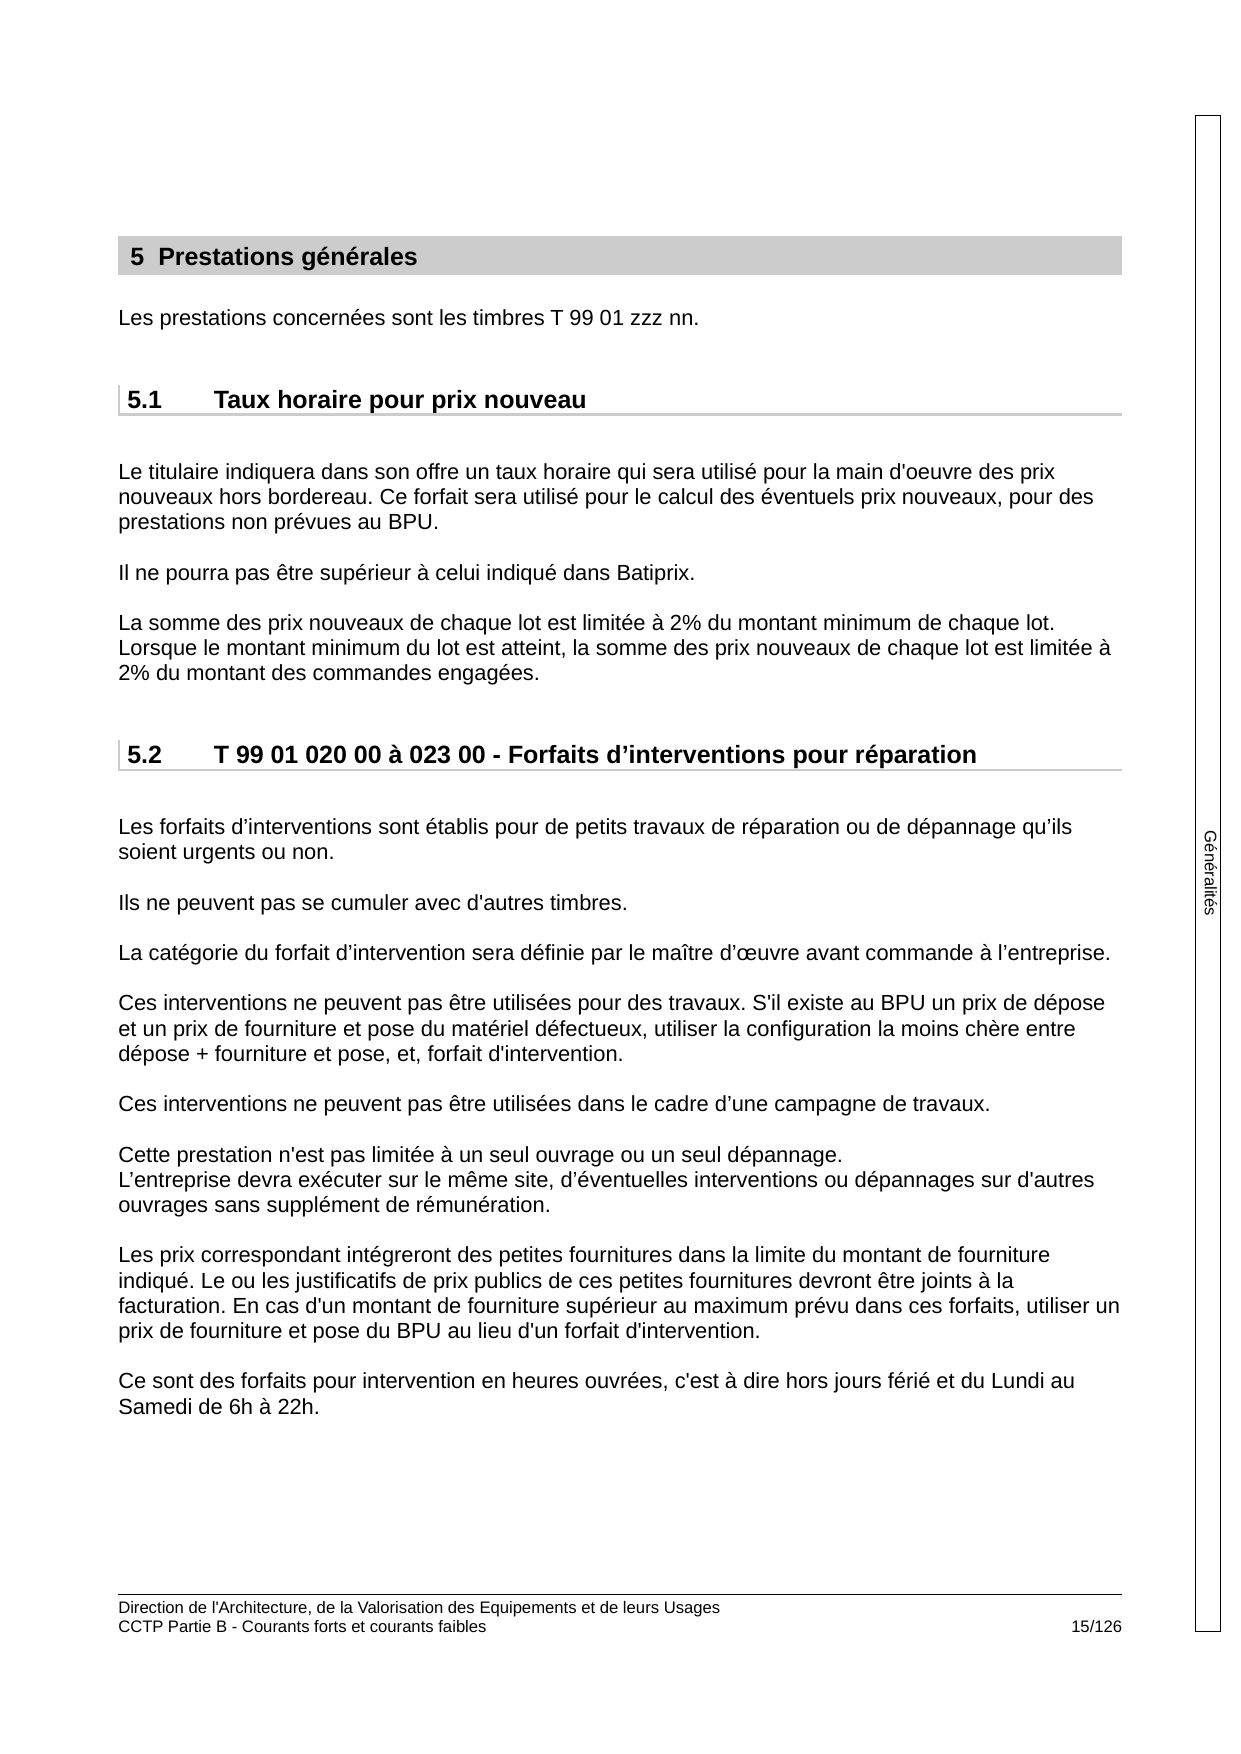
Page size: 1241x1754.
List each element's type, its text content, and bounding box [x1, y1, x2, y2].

text Cette prestation n'est pas limitée à un seul ouvrage ou un seul dépannage. [118, 1142, 1122, 1167]
text Les prix correspondant intégreront des petites fournitures dans la limite du montant de fourniture indiqué. Le ou les justificatifs de prix publics de ces petites fournitures devront être joints à la facturation. En cas d'un montant de fourniture supérieur au maximum prévu dans ces forfaits, utiliser un prix de fourniture et pose du BPU au lieu d'un forfait d'intervention. [118, 1242, 1122, 1343]
text Les prestations concernées sont les timbres T 99 01 zzz nn. [118, 305, 1122, 330]
text La somme des prix nouveaux de chaque lot est limitée à 2% du montant minimum de chaque lot. Lorsque le montant minimum du lot est atteint, la somme des prix nouveaux de chaque lot est limitée à 2% du montant des commandes engagées. [118, 610, 1122, 685]
subtitle Taux horaire pour prix nouveau [120, 385, 1122, 413]
text Ces interventions ne peuvent pas être utilisées pour des travaux. S'il existe au BPU un prix de dépose et un prix de fourniture et pose du matériel défectueux, utiliser la configuration la moins chère entre dépose + fourniture et pose, et, forfait d'intervention. [118, 990, 1122, 1066]
text L’entreprise devra exécuter sur le même site, d’éventuelles interventions ou dépannages sur d'autres ouvrages sans supplément de rémunération. [118, 1167, 1122, 1217]
text Les forfaits d’interventions sont établis pour de petits travaux de réparation ou de dépannage qu’ils soient urgents ou non. [118, 814, 1122, 864]
text Il ne pourra pas être supérieur à celui indiqué dans Batiprix. [118, 559, 1122, 584]
text Le titulaire indiquera dans son offre un taux horaire qui sera utilisé pour la main d'oeuvre des prix nouveaux hors bordereau. Ce forfait sera utilisé pour le calcul des éventuels prix nouveaux, pour des prestations non prévues au BPU. [118, 458, 1122, 534]
text La catégorie du forfait d’intervention sera définie par le maître d’œuvre avant commande à l’entreprise. [118, 940, 1122, 965]
subtitle T 99 01 020 00 à 023 00 - Forfaits d’interventions pour réparation [120, 740, 1122, 769]
text Ce sont des forfaits pour intervention en heures ouvrées, c'est à dire hors jours férié et du Lundi au Samedi de 6h à 22h. [118, 1368, 1122, 1419]
subtitle Prestations générales [120, 239, 1120, 273]
text Ces interventions ne peuvent pas être utilisées dans le cadre d’une campagne de travaux. [118, 1091, 1122, 1116]
text Ils ne peuvent pas se cumuler avec d'autres timbres. [118, 889, 1122, 915]
